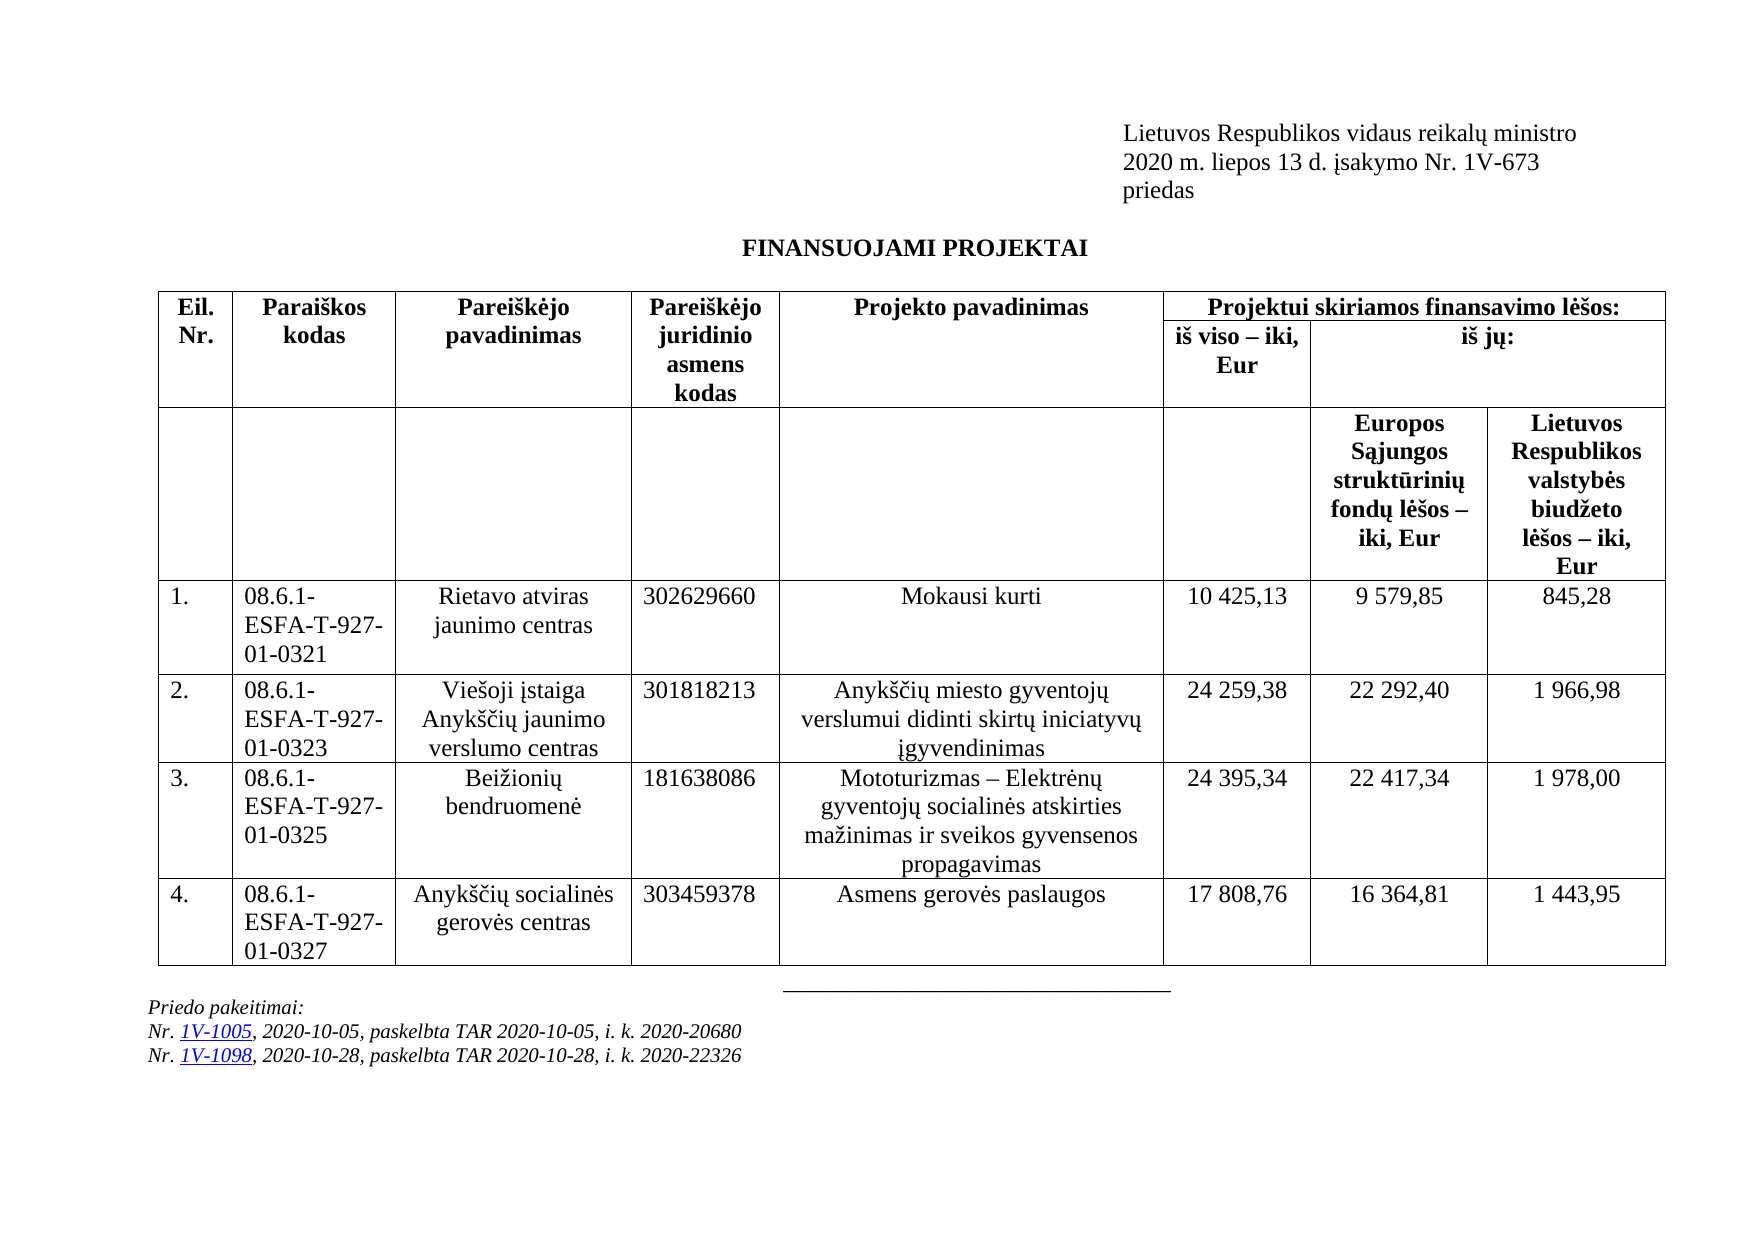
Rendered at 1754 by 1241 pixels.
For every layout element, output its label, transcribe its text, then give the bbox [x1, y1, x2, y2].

table_header Eil. Nr. [159, 292, 232, 407]
table_cell 1. [159, 581, 232, 674]
table_header Projektui skiriamos finansavimo lėšos: [1164, 292, 1665, 320]
table_cell 17 808,76 [1164, 879, 1310, 965]
table_cell 301818213 [632, 675, 779, 762]
table_cell 10 425,13 [1164, 581, 1310, 674]
table_cell 4. [159, 879, 232, 965]
table_cell 24 259,38 [1164, 675, 1310, 762]
table_cell 9 579,85 [1311, 581, 1487, 674]
table_cell [396, 408, 631, 580]
table_cell [159, 408, 232, 580]
table_cell iš jų: [1311, 321, 1665, 407]
table_cell 16 364,81 [1311, 879, 1487, 965]
table_header Pareiškėjo pavadinimas [396, 292, 631, 407]
text Nr. 1V-1005, 2020-10-05, paskelbta TAR 2020-10-05, i. k. 2020-20680 [148, 1019, 1683, 1043]
text priedas [1122, 176, 1683, 204]
table_header Projekto pavadinimas [780, 292, 1163, 407]
table_cell 08.6.1-ESFA-T-927-01-0321 [233, 581, 395, 674]
table_cell Mototurizmas – Elektrėnų gyventojų socialinės atskirties mažinimas ir sveikos gyvensenos propagavimas [780, 763, 1163, 878]
table_cell 08.6.1-ESFA-T-927-01-0327 [233, 879, 395, 965]
table_cell 1 966,98 [1488, 675, 1665, 762]
table_cell Mokausi kurti [780, 581, 1163, 674]
table_cell Anykščių socialinės gerovės centras [396, 879, 631, 965]
table_cell iš viso – iki, Eur [1164, 321, 1310, 407]
text Nr. 1V-1098, 2020-10-28, paskelbta TAR 2020-10-28, i. k. 2020-22326 [148, 1043, 1683, 1067]
table_cell 181638086 [632, 763, 779, 878]
table_cell 22 292,40 [1311, 675, 1487, 762]
table_cell 08.6.1-ESFA-T-927-01-0325 [233, 763, 395, 878]
table_cell 845,28 [1488, 581, 1665, 674]
table_cell 1 978,00 [1488, 763, 1665, 878]
table_cell Anykščių miesto gyventojų verslumui didinti skirtų iniciatyvų įgyvendinimas [780, 675, 1163, 762]
table_header Paraiškos kodas [233, 292, 395, 407]
table_cell Europos Sąjungos struktūrinių fondų lėšos – iki, Eur [1311, 408, 1487, 580]
table_cell 2. [159, 675, 232, 762]
table_cell 302629660 [632, 581, 779, 674]
table_cell 24 395,34 [1164, 763, 1310, 878]
table_cell Asmens gerovės paslaugos [780, 879, 1163, 965]
table_cell Viešoji įstaiga Anykščių jaunimo verslumo centras [396, 675, 631, 762]
text _______________________________ [148, 966, 1683, 995]
table_cell [632, 408, 779, 580]
table_cell 1 443,95 [1488, 879, 1665, 965]
table_cell [1164, 408, 1310, 580]
text Lietuvos Respublikos vidaus reikalų ministro [148, 118, 1683, 147]
text FINANSUOJAMI PROJEKTAI [148, 233, 1683, 262]
table_cell 08.6.1-ESFA-T-927-01-0323 [233, 675, 395, 762]
table_cell 22 417,34 [1311, 763, 1487, 878]
table_cell Lietuvos Respublikos valstybės biudžeto lėšos – iki, Eur [1488, 408, 1665, 580]
table_cell 303459378 [632, 879, 779, 965]
table_cell Beižionių bendruomenė [396, 763, 631, 878]
table_cell Rietavo atviras jaunimo centras [396, 581, 631, 674]
table_cell [780, 408, 1163, 580]
table_cell [233, 408, 395, 580]
table_cell 3. [159, 763, 232, 878]
table_header Pareiškėjo juridinio asmens kodas [632, 292, 779, 407]
text 2020 m. liepos 13 d. įsakymo Nr. 1V-673 [148, 147, 1683, 176]
text Priedo pakeitimai: [148, 995, 1683, 1019]
